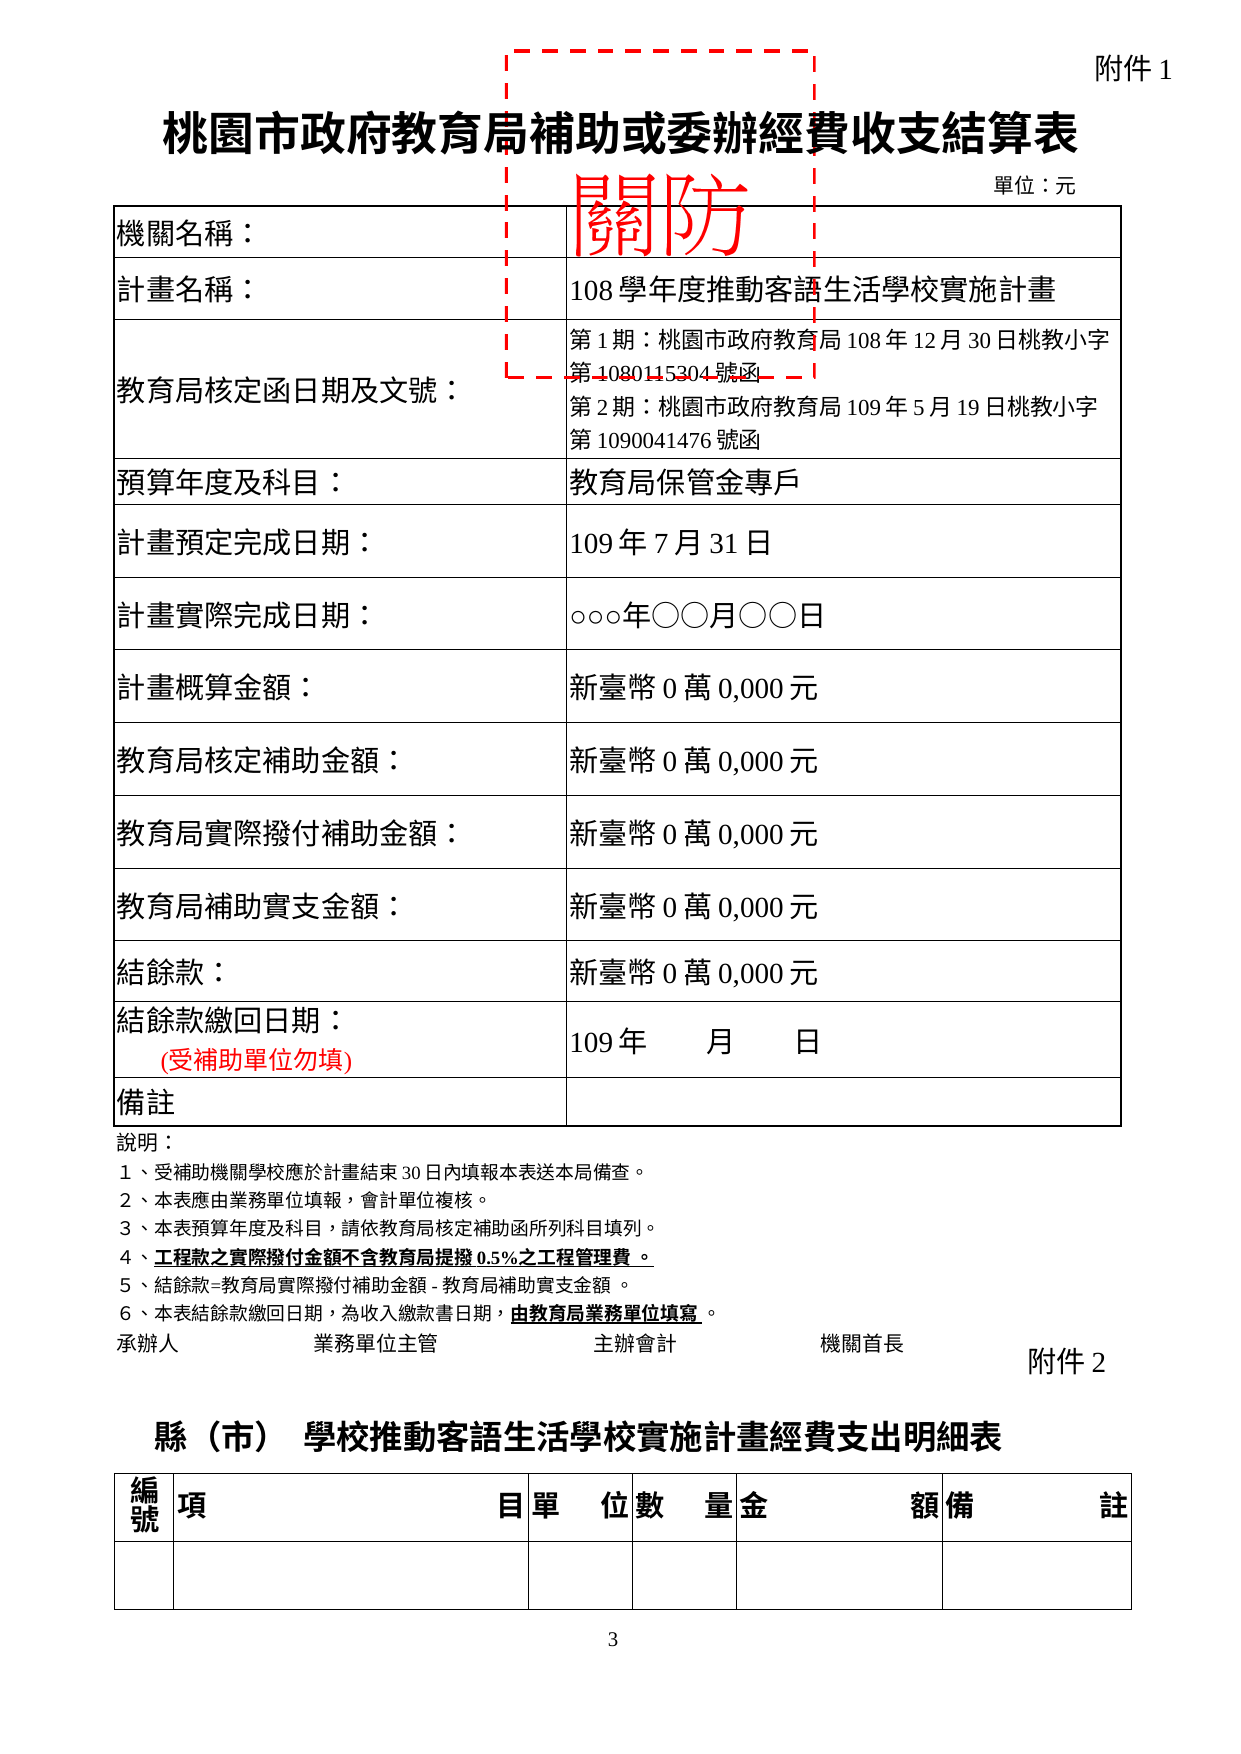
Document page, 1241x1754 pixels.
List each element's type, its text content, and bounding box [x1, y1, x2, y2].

table_cell ２、本表應由業務單位填報，會計單位複核。 [114, 1185, 1121, 1213]
table_cell ４、工程款之實際撥付金額不含教育局提撥0.5%之工程管理費 。 [114, 1242, 1121, 1270]
table_cell 新臺幣0萬0,000元 [567, 796, 1120, 867]
table_cell [114, 164, 503, 205]
table_cell [943, 1542, 1131, 1609]
table_header 項目 [174, 1474, 528, 1541]
table_cell ５、結餘款=教育局實際撥付補助金額 - 教育局補助實支金額 。 [114, 1270, 1121, 1298]
table_header 備註 [943, 1474, 1131, 1541]
table_cell 結餘款： [115, 941, 566, 1001]
table_cell 第1期：桃園市政府教育局108年12月30日桃教小字第1080115304號函 第2期：桃園市政府教育局109年5月19日桃教小字第1090041476號函 [567, 320, 1120, 458]
table_cell 新臺幣0萬0,000元 [567, 941, 1120, 1001]
table_cell 新臺幣0萬0,000元 [567, 650, 1120, 722]
text 附件2 [1027, 1339, 1138, 1381]
table_header 單位 [529, 1474, 632, 1541]
table_cell [529, 1542, 632, 1609]
table_cell [174, 1542, 528, 1609]
table_cell [567, 1078, 1120, 1124]
table_cell ３、本表預算年度及科目，請依教育局核定補助函所列科目填列。 [114, 1214, 1121, 1242]
table_cell [737, 1542, 942, 1609]
table_cell 計畫預定完成日期： [115, 505, 566, 577]
table_header [114, 14, 1121, 163]
table_header [1115, 102, 1121, 163]
picture [504, 163, 816, 379]
table_cell [633, 1542, 736, 1609]
table_cell 機關名稱： [115, 207, 503, 257]
table_cell 教育局核定函日期及文號： [115, 320, 566, 458]
table_cell [115, 1542, 173, 1609]
table_cell 教育局實際撥付補助金額： [115, 796, 566, 867]
table_cell 說明： [114, 1127, 566, 1157]
table_cell 計畫實際完成日期： [115, 578, 566, 649]
table_cell [566, 1127, 1121, 1157]
table_cell ○○○年○○月○○日 [567, 578, 1120, 649]
table_cell 計畫概算金額： [115, 650, 566, 722]
table_cell 單位：元 [817, 164, 1121, 205]
table_cell 109年 月 日 [567, 1002, 1120, 1077]
table_header 金額 [737, 1474, 942, 1541]
table_header 數量 [633, 1474, 736, 1541]
text 縣（市） 學校推動客語生活學校實施計畫經費支出明細表 [118, 1398, 1107, 1473]
table_cell 教育局核定補助金額： [115, 723, 566, 795]
table_cell 備註 [115, 1078, 566, 1124]
table_cell 新臺幣0萬0,000元 [567, 869, 1120, 940]
table_cell 計畫名稱： [115, 258, 503, 318]
table_cell 承辦人 業務單位主管 主辦會計 機關首長 [114, 1327, 1121, 1357]
table_header 桃園市政府教育局補助或委辦經費收支結算表 [117, 97, 1115, 163]
table_header 編號 [115, 1474, 173, 1541]
table_cell 108學年度推動客語生活學校實施計畫 [817, 258, 1120, 318]
table_cell ６、本表結餘款繳回日期，為收入繳款書日期，由教育局業務單位填寫 。 [114, 1299, 1121, 1327]
table_cell [817, 207, 1120, 257]
table_cell 預算年度及科目： [115, 459, 566, 504]
table_cell 新臺幣0萬0,000元 [567, 723, 1120, 795]
table_cell 教育局補助實支金額： [115, 869, 566, 940]
picture [504, 49, 816, 97]
table_cell １、受補助機關學校應於計畫結束30日內填報本表送本局備查。 [114, 1157, 1121, 1185]
table_cell 109年7月31日 [567, 505, 1120, 577]
table_cell 教育局保管金專戶 [567, 459, 1120, 504]
table_cell 結餘款繳回日期： (受補助單位勿填) [115, 1002, 566, 1077]
